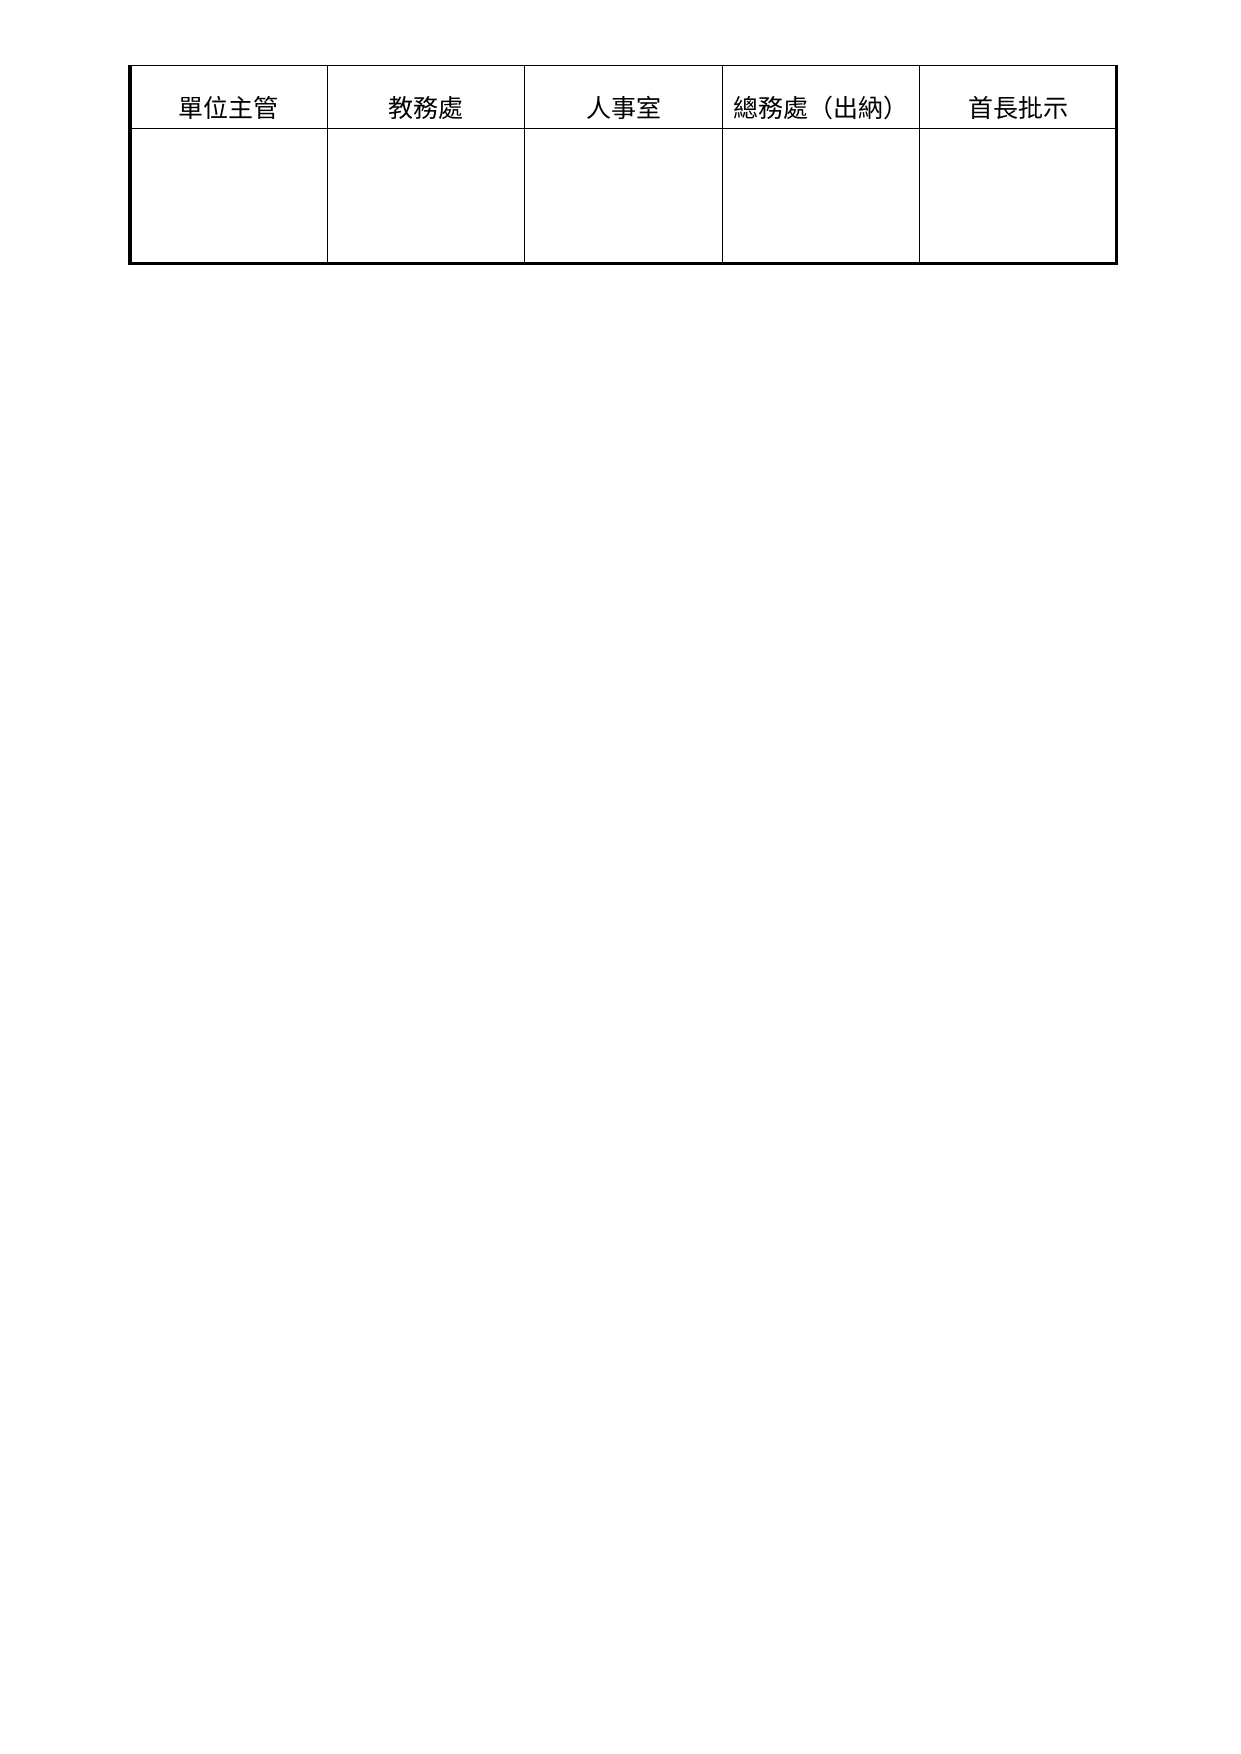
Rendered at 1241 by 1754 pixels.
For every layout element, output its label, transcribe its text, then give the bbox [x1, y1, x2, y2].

table_cell [328, 129, 524, 262]
table_cell [132, 129, 327, 262]
table_cell [920, 129, 1115, 262]
table_cell [723, 129, 919, 262]
table_cell 教務處 [328, 66, 524, 127]
table_cell 首長批示 [920, 66, 1115, 127]
table_cell [525, 129, 722, 262]
table_cell 總務處（出納） [723, 66, 919, 127]
table_cell 人事室 [525, 66, 722, 127]
table_cell 單位主管 [132, 66, 327, 127]
